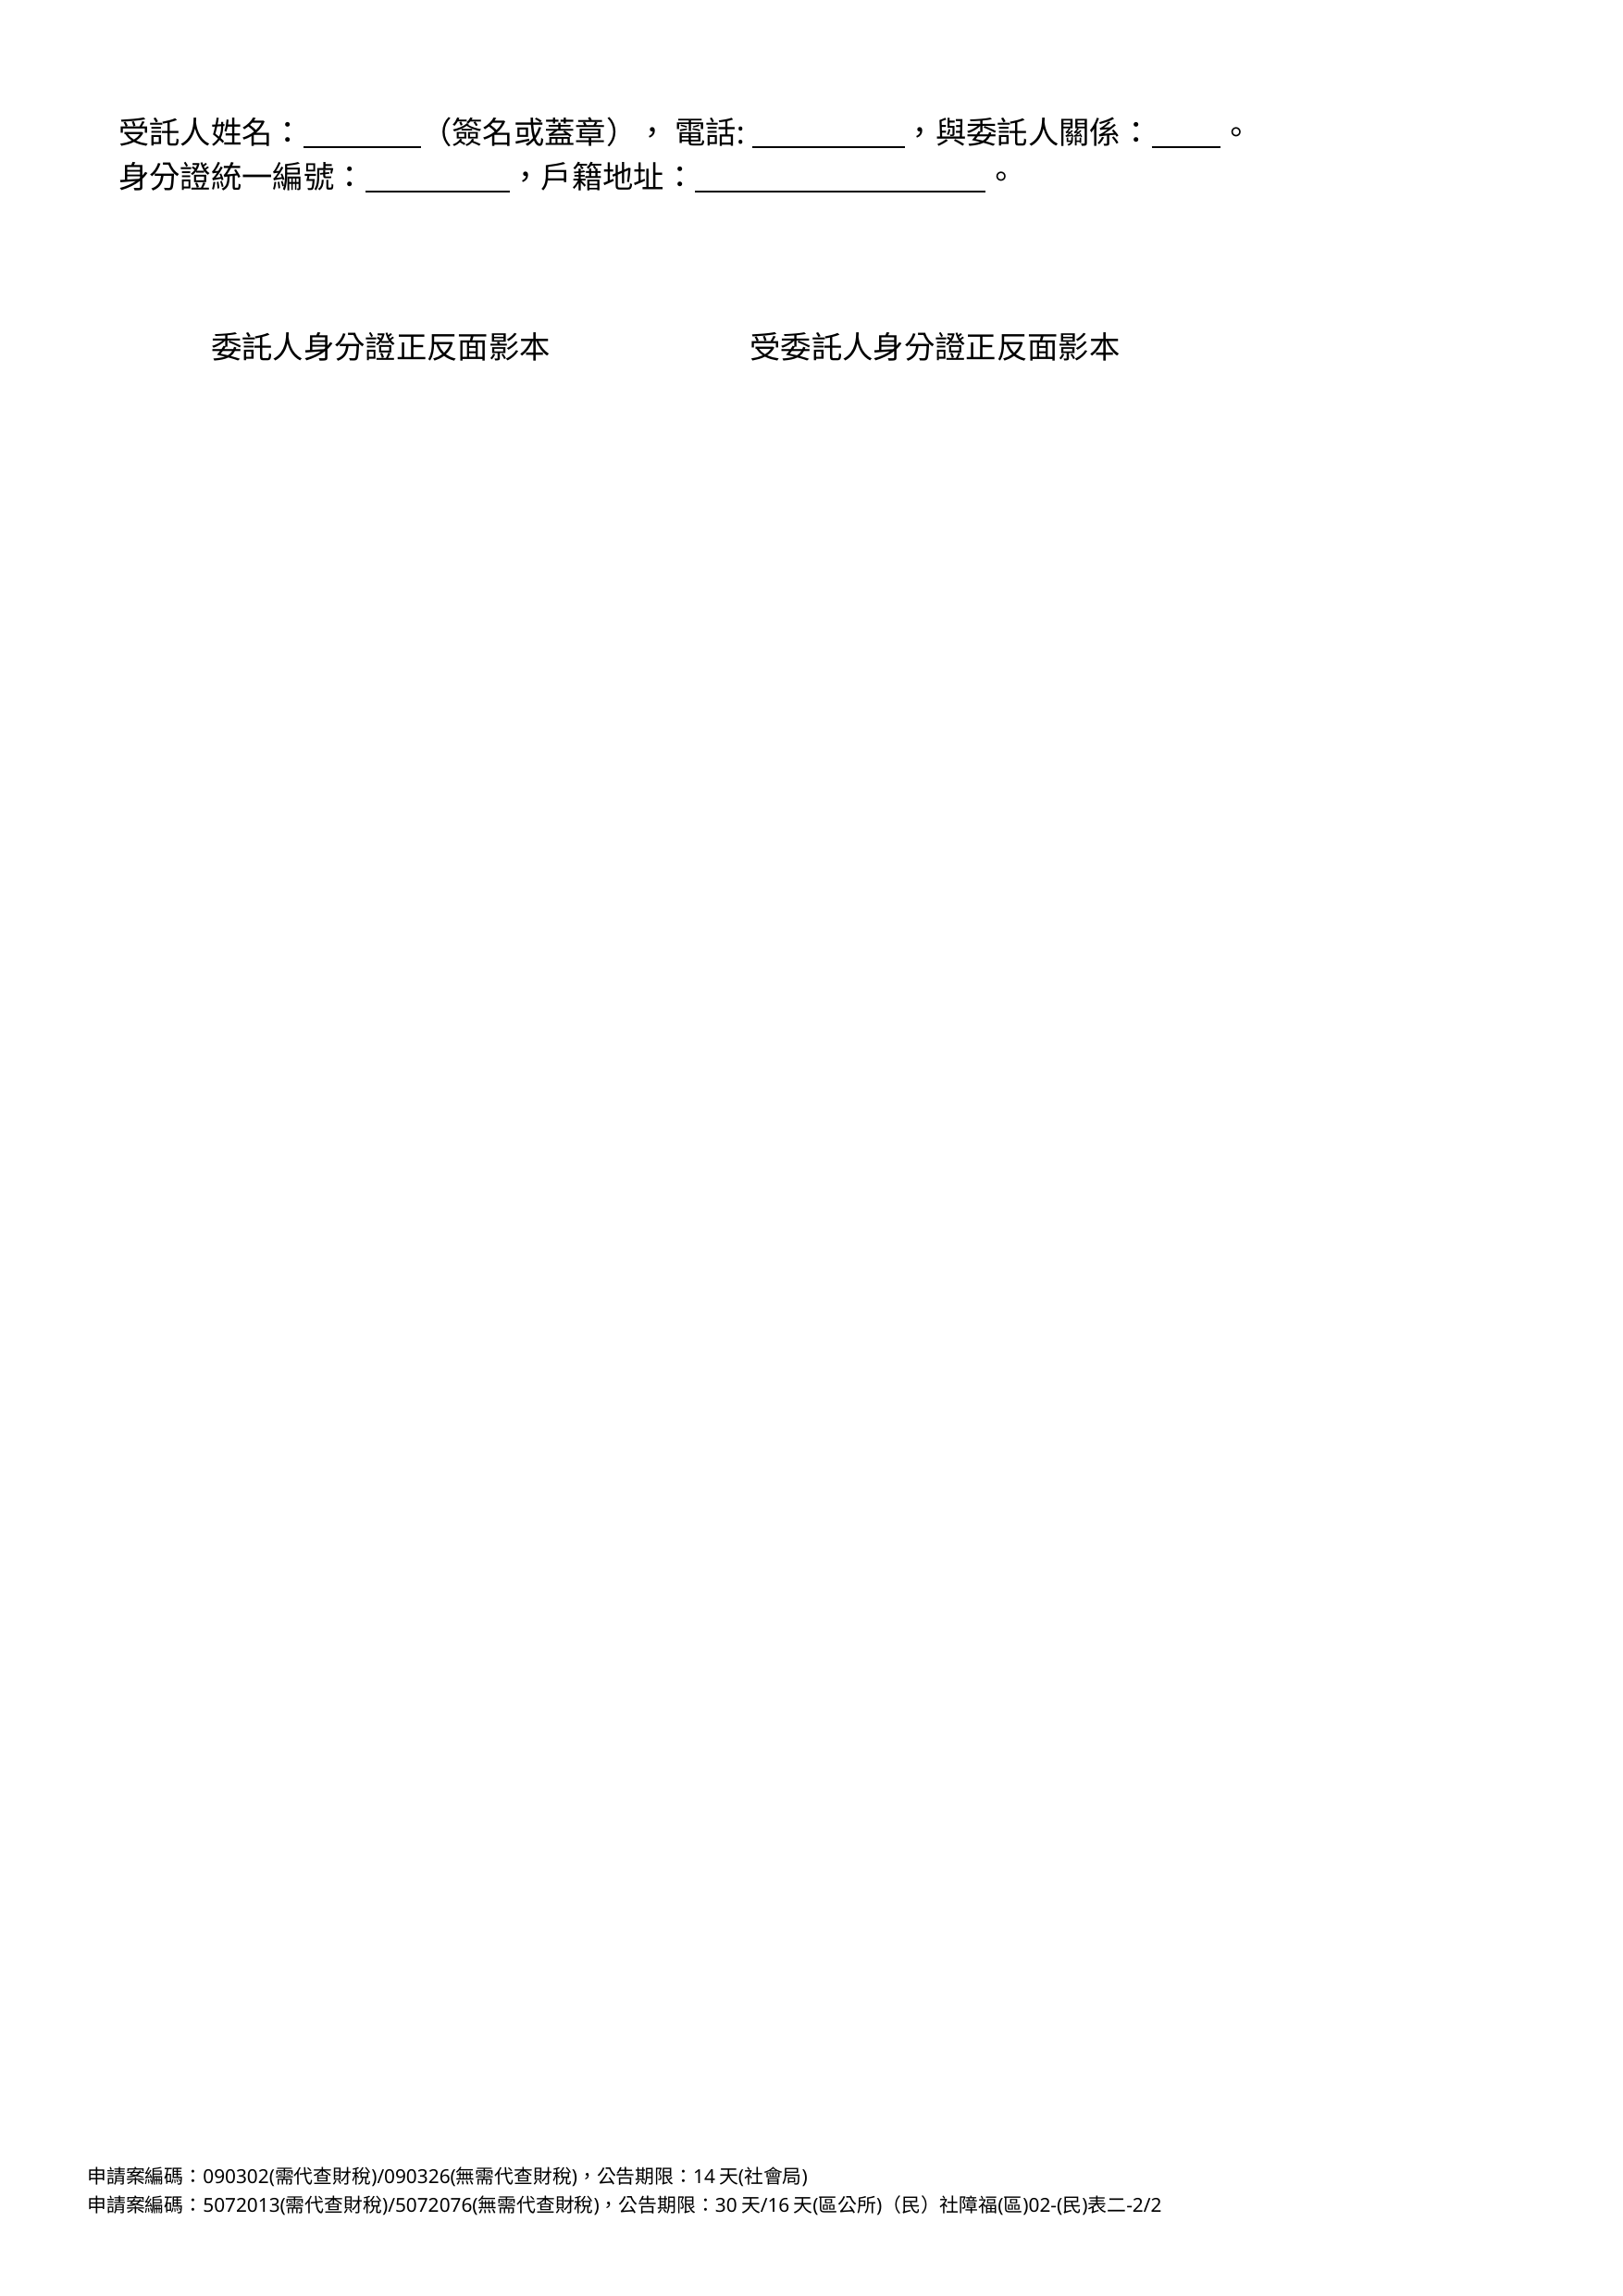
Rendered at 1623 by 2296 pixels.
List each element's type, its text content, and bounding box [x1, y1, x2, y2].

text 委託人身分證正反面影本 受委託人身分證正反面影本 [87, 323, 1535, 367]
text 受託人姓名： （簽名或蓋章）， 電話: ，與委託人關係： 。 [87, 108, 1535, 153]
text 身分證統一編號： ，戶籍地址： 。 [87, 153, 1535, 197]
